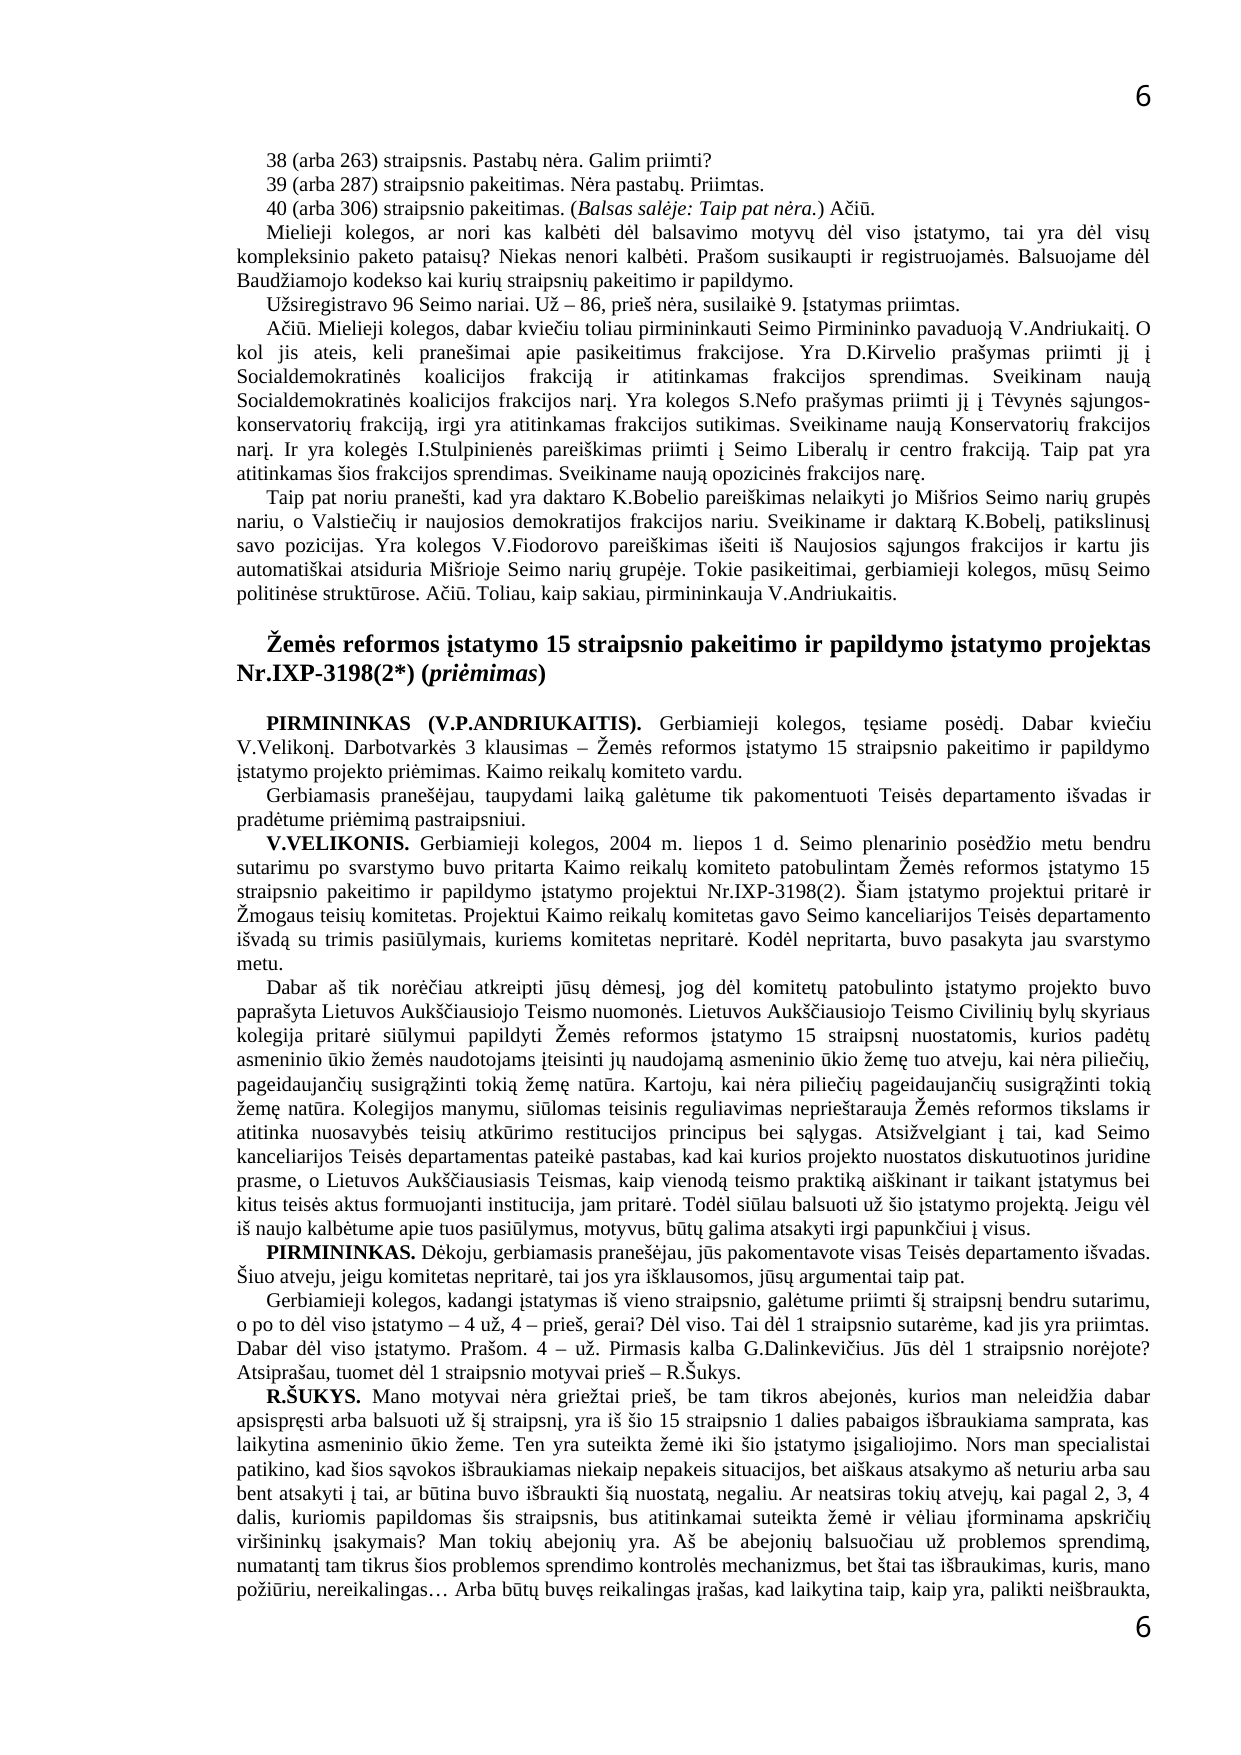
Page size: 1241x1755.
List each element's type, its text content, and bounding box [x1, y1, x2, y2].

text PIRMININKAS. Dėkoju, gerbiamasis pranešėjau, jūs pakomentavote visas Teisės departamento išvadas. Šiuo atveju, jeigu komitetas nepritarė, tai jos yra išklausomos, jūsų argumentai taip pat. [236, 1240, 1152, 1288]
text Mielieji kolegos, ar nori kas kalbėti dėl balsavimo motyvų dėl viso įstatymo, tai yra dėl visų kompleksinio paketo pataisų? Niekas nenori kalbėti. Prašom susikaupti ir registruojamės. Balsuojame dėl Baudžiamojo kodekso kai kurių straipsnių pakeitimo ir papildymo. [236, 220, 1152, 292]
text 40 (arba 306) straipsnio pakeitimas. (Balsas salėje: Taip pat nėra.) Ačiū. [236, 196, 1152, 220]
text Dabar aš tik norėčiau atkreipti jūsų dėmesį, jog dėl komitetų patobulinto įstatymo projekto buvo paprašyta Lietuvos Aukščiausiojo Teismo nuomonės. Lietuvos Aukščiausiojo Teismo Civilinių bylų skyriaus kolegija pritarė siūlymui papildyti Žemės reformos įstatymo 15 straipsnį nuostatomis, kurios padėtų asmeninio ūkio žemės naudotojams įteisinti jų naudojamą asmeninio ūkio žemę tuo atveju, kai nėra piliečių, pageidaujančių susigrąžinti tokią žemę natūra. Kartoju, kai nėra piliečių pageidaujančių susigrąžinti tokią žemę natūra. Kolegijos manymu, siūlomas teisinis reguliavimas neprieštarauja Žemės reformos tikslams ir atitinka nuosavybės teisių atkūrimo restitucijos principus bei sąlygas. Atsižvelgiant į tai, kad Seimo kanceliarijos Teisės departamentas pateikė pastabas, kad kai kurios projekto nuostatos diskutuotinos juridine prasme, o Lietuvos Aukščiausiasis Teismas, kaip vienodą teismo praktiką aiškinant ir taikant įstatymus bei kitus teisės aktus formuojanti institucija, jam pritarė. Todėl siūlau balsuoti už šio įstatymo projektą. Jeigu vėl iš naujo kalbėtume apie tuos pasiūlymus, motyvus, būtų galima atsakyti irgi papunkčiui į visus. [236, 975, 1152, 1240]
text 38 (arba 263) straipsnis. Pastabų nėra. Galim priimti? [236, 148, 1152, 172]
text 39 (arba 287) straipsnio pakeitimas. Nėra pastabų. Priimtas. [236, 172, 1152, 196]
text Užsiregistravo 96 Seimo nariai. Už – 86, prieš nėra, susilaikė 9. Įstatymas priimtas. [236, 292, 1152, 316]
text R.ŠUKYS. Mano motyvai nėra griežtai prieš, be tam tikros abejonės, kurios man neleidžia dabar apsispręsti arba balsuoti už šį straipsnį, yra iš šio 15 straipsnio 1 dalies pabaigos išbraukiama samprata, kas laikytina asmeninio ūkio žeme. Ten yra suteikta žemė iki šio įstatymo įsigaliojimo. Nors man specialistai patikino, kad šios sąvokos išbraukiamas niekaip nepakeis situacijos, bet aiškaus atsakymo aš neturiu arba sau bent atsakyti į tai, ar būtina buvo išbraukti šią nuostatą, negaliu. Ar neatsiras tokių atvejų, kai pagal 2, 3, 4 dalis, kuriomis papildomas šis straipsnis, bus atitinkamai suteikta žemė ir vėliau įforminama apskričių viršininkų įsakymais? Man tokių abejonių yra. Aš be abejonių balsuočiau už problemos sprendimą, numatantį tam tikrus šios problemos sprendimo kontrolės mechanizmus, bet štai tas išbraukimas, kuris, mano požiūriu, nereikalingas… Arba būtų buvęs reikalingas įrašas, kad laikytina taip, kaip yra, palikti neišbraukta, [236, 1384, 1152, 1601]
text Žemės reformos įstatymo 15 straipsnio pakeitimo ir papildymo įstatymo projektas Nr.IXP-3198(2*) (priėmimas) [236, 629, 1152, 686]
text Gerbiamieji kolegos, kadangi įstatymas iš vieno straipsnio, galėtume priimti šį straipsnį bendru sutarimu, o po to dėl viso įstatymo – 4 už, 4 – prieš, gerai? Dėl viso. Tai dėl 1 straipsnio sutarėme, kad jis yra priimtas. Dabar dėl viso įstatymo. Prašom. 4 – už. Pirmasis kalba G.Dalinkevičius. Jūs dėl 1 straipsnio norėjote? Atsiprašau, tuomet dėl 1 straipsnio motyvai prieš – R.Šukys. [236, 1288, 1152, 1384]
text Taip pat noriu pranešti, kad yra daktaro K.Bobelio pareiškimas nelaikyti jo Mišrios Seimo narių grupės nariu, o Valstiečių ir naujosios demokratijos frakcijos nariu. Sveikiname ir daktarą K.Bobelį, patikslinusį savo pozicijas. Yra kolegos V.Fiodorovo pareiškimas išeiti iš Naujosios sąjungos frakcijos ir kartu jis automatiškai atsiduria Mišrioje Seimo narių grupėje. Tokie pasikeitimai, gerbiamieji kolegos, mūsų Seimo politinėse struktūrose. Ačiū. Toliau, kaip sakiau, pirmininkauja V.Andriukaitis. [236, 484, 1152, 605]
text PIRMININKAS (V.P.ANDRIUKAITIS). Gerbiamieji kolegos, tęsiame posėdį. Dabar kviečiu V.Velikonį. Darbotvarkės 3 klausimas – Žemės reformos įstatymo 15 straipsnio pakeitimo ir papildymo įstatymo projekto priėmimas. Kaimo reikalų komiteto vardu. [236, 711, 1152, 783]
text Gerbiamasis pranešėjau, taupydami laiką galėtume tik pakomentuoti Teisės departamento išvadas ir pradėtume priėmimą pastraipsniui. [236, 783, 1152, 831]
text Ačiū. Mielieji kolegos, dabar kviečiu toliau pirmininkauti Seimo Pirmininko pavaduoją V.Andriukaitį. O kol jis ateis, keli pranešimai apie pasikeitimus frakcijose. Yra D.Kirvelio prašymas priimti jį į Socialdemokratinės koalicijos frakciją ir atitinkamas frakcijos sprendimas. Sveikinam naują Socialdemokratinės koalicijos frakcijos narį. Yra kolegos S.Nefo prašymas priimti jį į Tėvynės sąjungos-konservatorių frakciją, irgi yra atitinkamas frakcijos sutikimas. Sveikiname naują Konservatorių frakcijos narį. Ir yra kolegės I.Stulpinienės pareiškimas priimti į Seimo Liberalų ir centro frakciją. Taip pat yra atitinkamas šios frakcijos sprendimas. Sveikiname naują opozicinės frakcijos narę. [236, 316, 1152, 484]
text V.VELIKONIS. Gerbiamieji kolegos, 2004 m. liepos 1 d. Seimo plenarinio posėdžio metu bendru sutarimu po svarstymo buvo pritarta Kaimo reikalų komiteto patobulintam Žemės reformos įstatymo 15 straipsnio pakeitimo ir papildymo įstatymo projektui Nr.IXP-3198(2). Šiam įstatymo projektui pritarė ir Žmogaus teisių komitetas. Projektui Kaimo reikalų komitetas gavo Seimo kanceliarijos Teisės departamento išvadą su trimis pasiūlymais, kuriems komitetas nepritarė. Kodėl nepritarta, buvo pasakyta jau svarstymo metu. [236, 831, 1152, 975]
